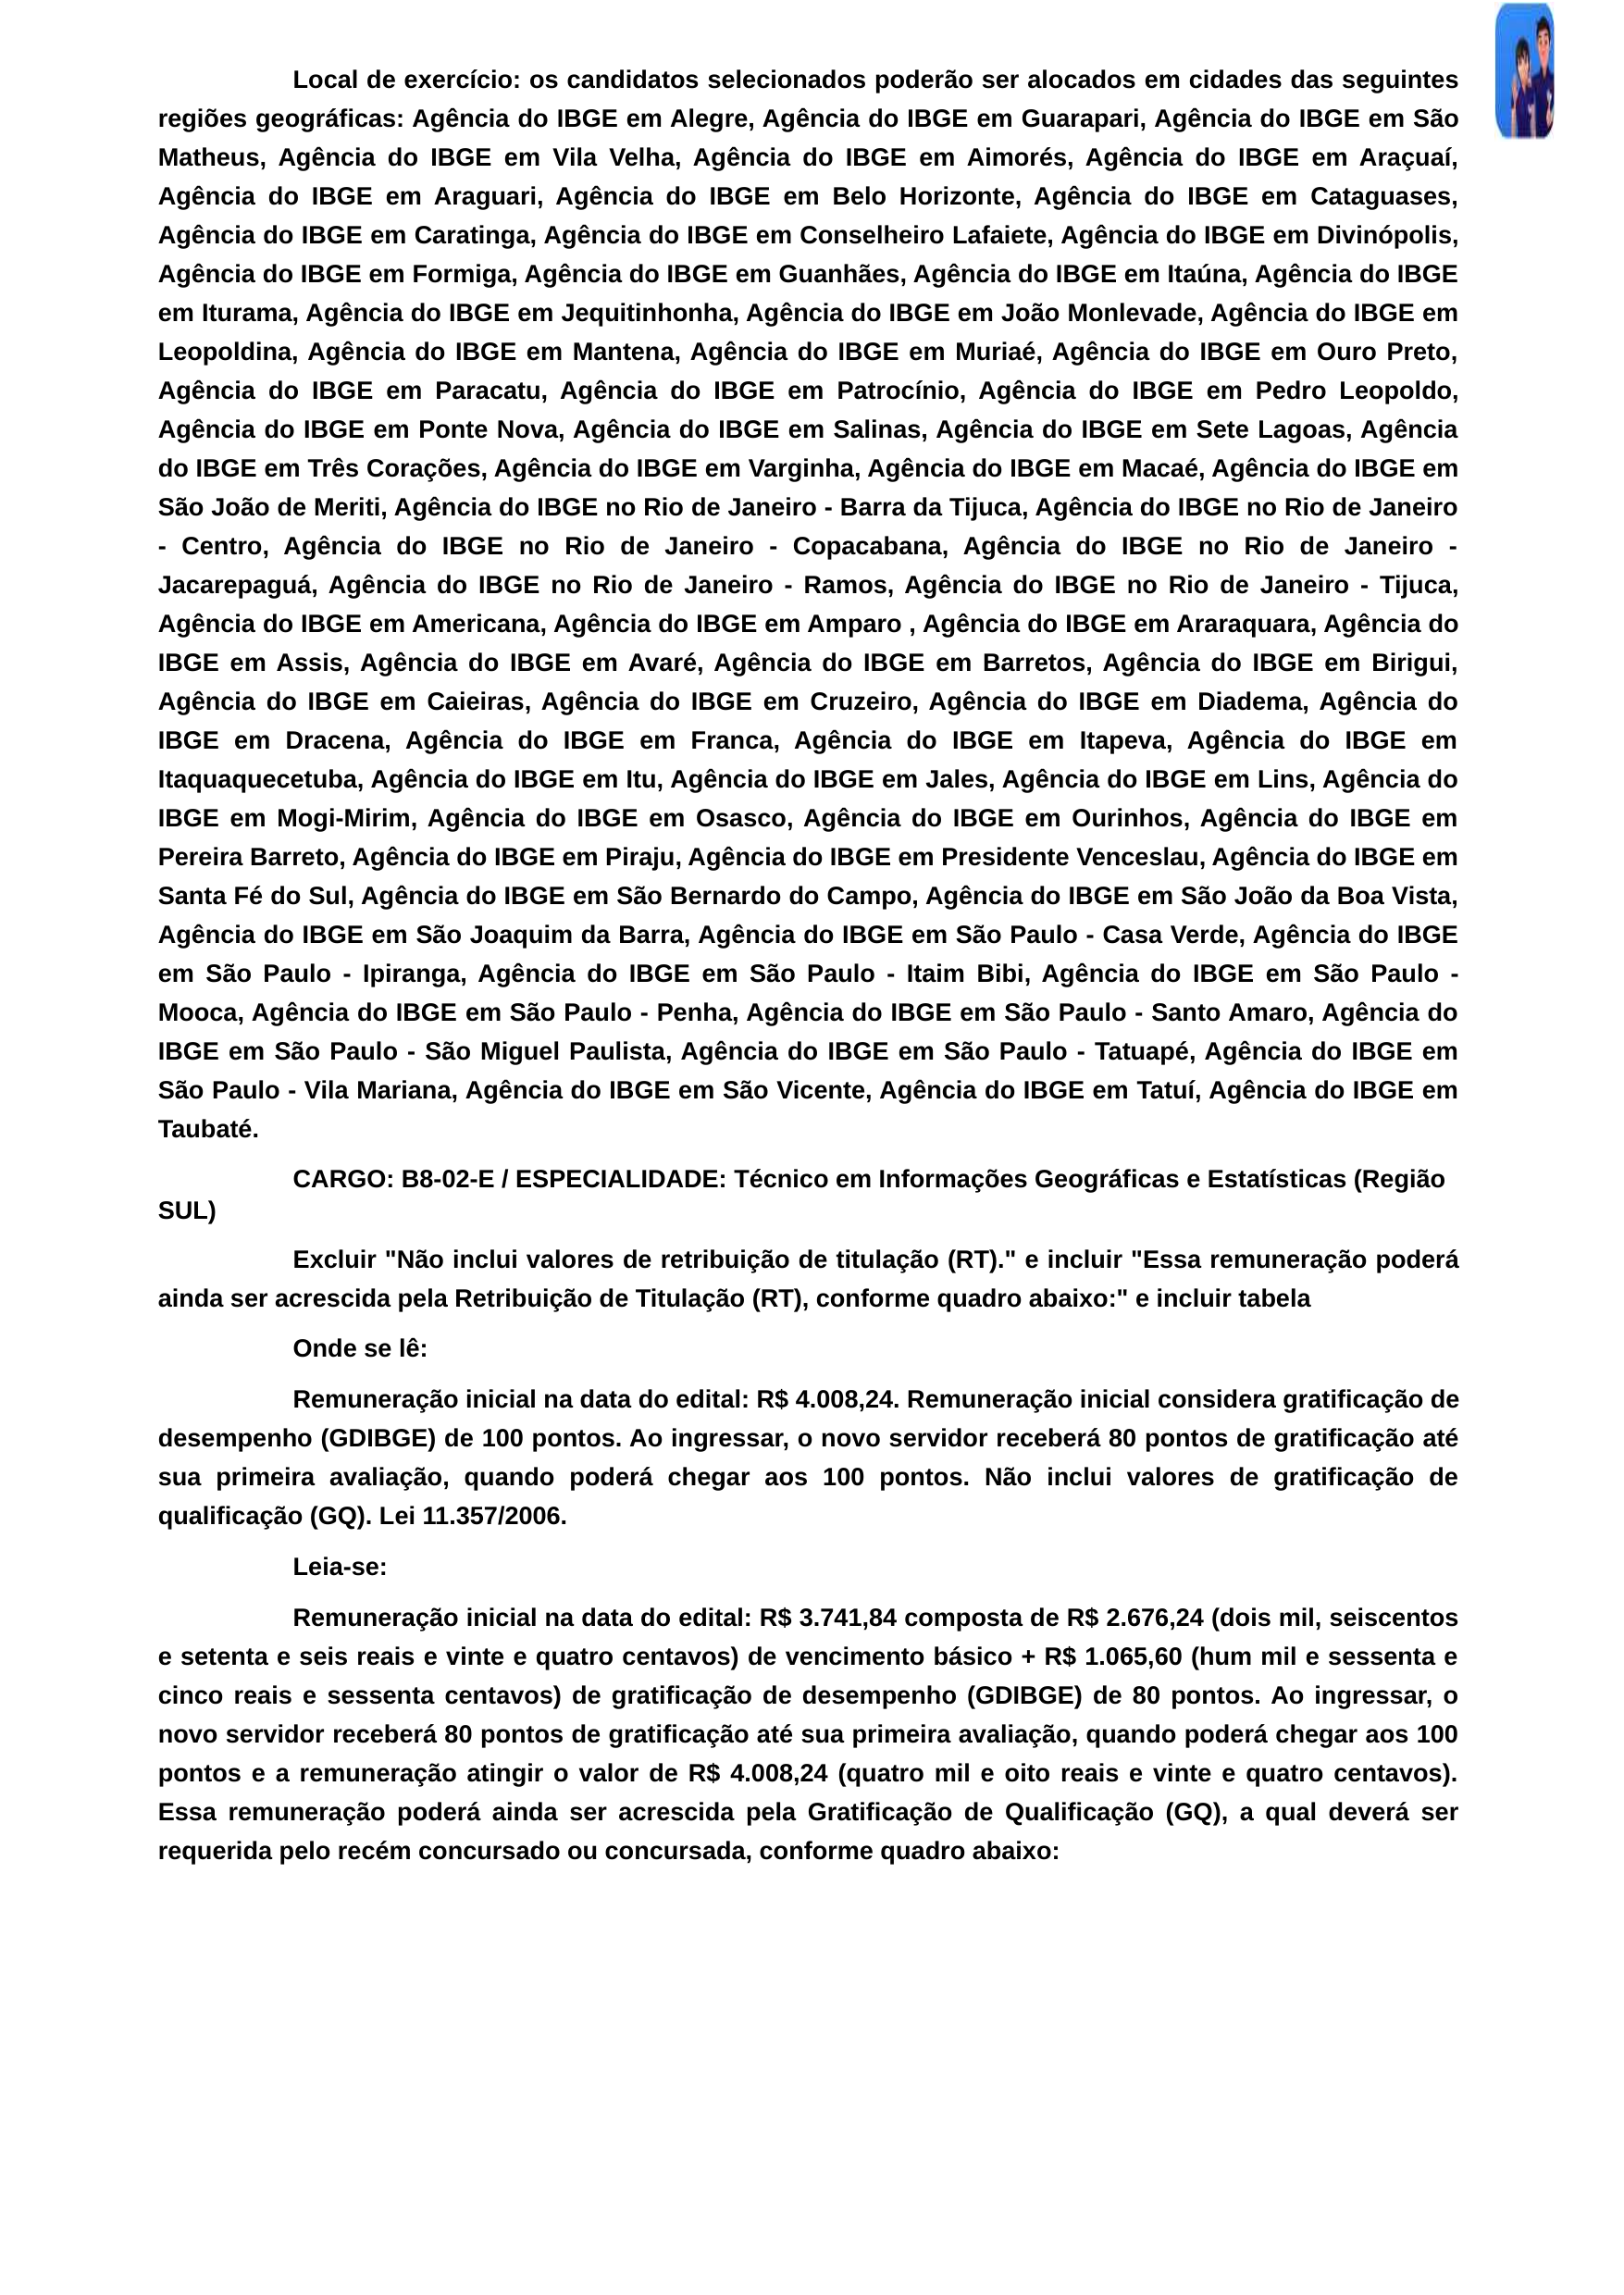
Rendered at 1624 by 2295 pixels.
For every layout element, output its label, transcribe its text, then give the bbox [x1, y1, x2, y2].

text Local de exercício: os candidatos selecionados poderão ser alocados em cidades das seguintes regiões geográficas: Agência do IBGE em Alegre, Agência do IBGE em Guarapari, Agência do IBGE em São Matheus, Agência do IBGE em Vila Velha, Agência do IBGE em Aimorés, Agência do IBGE em Araçuaí, Agência do IBGE em Araguari, Agência do IBGE em Belo Horizonte, Agência do IBGE em Cataguases, Agência do IBGE em Caratinga, Agência do IBGE em Conselheiro Lafaiete, Agência do IBGE em Divinópolis, Agência do IBGE em Formiga, Agência do IBGE em Guanhães, Agência do IBGE em Itaúna, Agência do IBGE em Iturama, Agência do IBGE em Jequitinhonha, Agência do IBGE em João Monlevade, Agência do IBGE em Leopoldina, Agência do IBGE em Mantena, Agência do IBGE em Muriaé, Agência do IBGE em Ouro Preto, Agência do IBGE em Paracatu, Agência do IBGE em Patrocínio, Agência do IBGE em Pedro Leopoldo, Agência do IBGE em Ponte Nova, Agência do IBGE em Salinas, Agência do IBGE em Sete Lagoas, Agência do IBGE em Três Corações, Agência do IBGE em Varginha, Agência do IBGE em Macaé, Agência do IBGE em São João de Meriti, Agência do IBGE no Rio de Janeiro - Barra da Tijuca, Agência do IBGE no Rio de Janeiro - Centro, Agência do IBGE no Rio de Janeiro - Copacabana, Agência do IBGE no Rio de Janeiro - Jacarepaguá, Agência do IBGE no Rio de Janeiro - Ramos, Agência do IBGE no Rio de Janeiro - Tijuca, Agência do IBGE em Americana, Agência do IBGE em Amparo , Agência do IBGE em Araraquara, Agência do IBGE em Assis, Agência do IBGE em Avaré, Agência do IBGE em Barretos, Agência do IBGE em Birigui, Agência do IBGE em Caieiras, Agência do IBGE em Cruzeiro, Agência do IBGE em Diadema, Agência do IBGE em Dracena, Agência do IBGE em Franca, Agência do IBGE em Itapeva, Agência do IBGE em Itaquaquecetuba, Agência do IBGE em Itu, Agência do IBGE em Jales, Agência do IBGE em Lins, Agência do IBGE em Mogi-Mirim, Agência do IBGE em Osasco, Agência do IBGE em Ourinhos, Agência do IBGE em Pereira Barreto, Agência do IBGE em Piraju, Agência do IBGE em Presidente Venceslau, Agência do IBGE em Santa Fé do Sul, Agência do IBGE em São Bernardo do Campo, Agência do IBGE em São João da Boa Vista, Agência do IBGE em São Joaquim da Barra, Agência do IBGE em São Paulo - Casa Verde, Agência do IBGE em São Paulo - Ipiranga, Agência do IBGE em São Paulo - Itaim Bibi, Agência do IBGE em São Paulo - Mooca, Agência do IBGE em São Paulo - Penha, Agência do IBGE em São Paulo - Santo Amaro, Agência do IBGE em São Paulo - São Miguel Paulista, Agência do IBGE em São Paulo - Tatuapé, Agência do IBGE em São Paulo - Vila Mariana, Agência do IBGE em São Vicente, Agência do IBGE em Tatuí, Agência do IBGE em Taubaté. [158, 57, 1460, 1146]
text Onde se lê: [158, 1337, 1556, 1362]
text Leia-se: [158, 1556, 1556, 1581]
text CARGO: B8-02-E / ESPECIALIDADE: Técnico em Informações Geográficas e Estatísticas (Região [158, 1168, 1556, 1193]
text Excluir "Não inclui valores de retribuição de titulação (RT)." e incluir "Essa remuneração poderá ainda ser acrescida pela Retribuição de Titulação (RT), conforme quadro abaixo:" e incluir tabela [158, 1237, 1460, 1315]
text SUL) [158, 1199, 1556, 1224]
text Remuneração inicial na data do edital: R$ 3.741,84 composta de R$ 2.676,24 (dois mil, seiscentos e setenta e seis reais e vinte e quatro centavos) de vencimento básico + R$ 1.065,60 (hum mil e sessenta e cinco reais e sessenta centavos) de gratificação de desempenho (GDIBGE) de 80 pontos. Ao ingressar, o novo servidor receberá 80 pontos de gratificação até sua primeira avaliação, quando poderá chegar aos 100 pontos e a remuneração atingir o valor de R$ 4.008,24 (quatro mil e oito reais e vinte e quatro centavos). Essa remuneração poderá ainda ser acrescida pela Gratificação de Qualificação (GQ), a qual deverá ser requerida pelo recém concursado ou concursada, conforme quadro abaixo: [158, 1595, 1460, 1867]
text Remuneração inicial na data do edital: R$ 4.008,24. Remuneração inicial considera gratificação de desempenho (GDIBGE) de 100 pontos. Ao ingressar, o novo servidor receberá 80 pontos de gratificação até sua primeira avaliação, quando poderá chegar aos 100 pontos. Não inclui valores de gratificação de qualificação (GQ). Lei 11.357/2006. [158, 1377, 1460, 1532]
